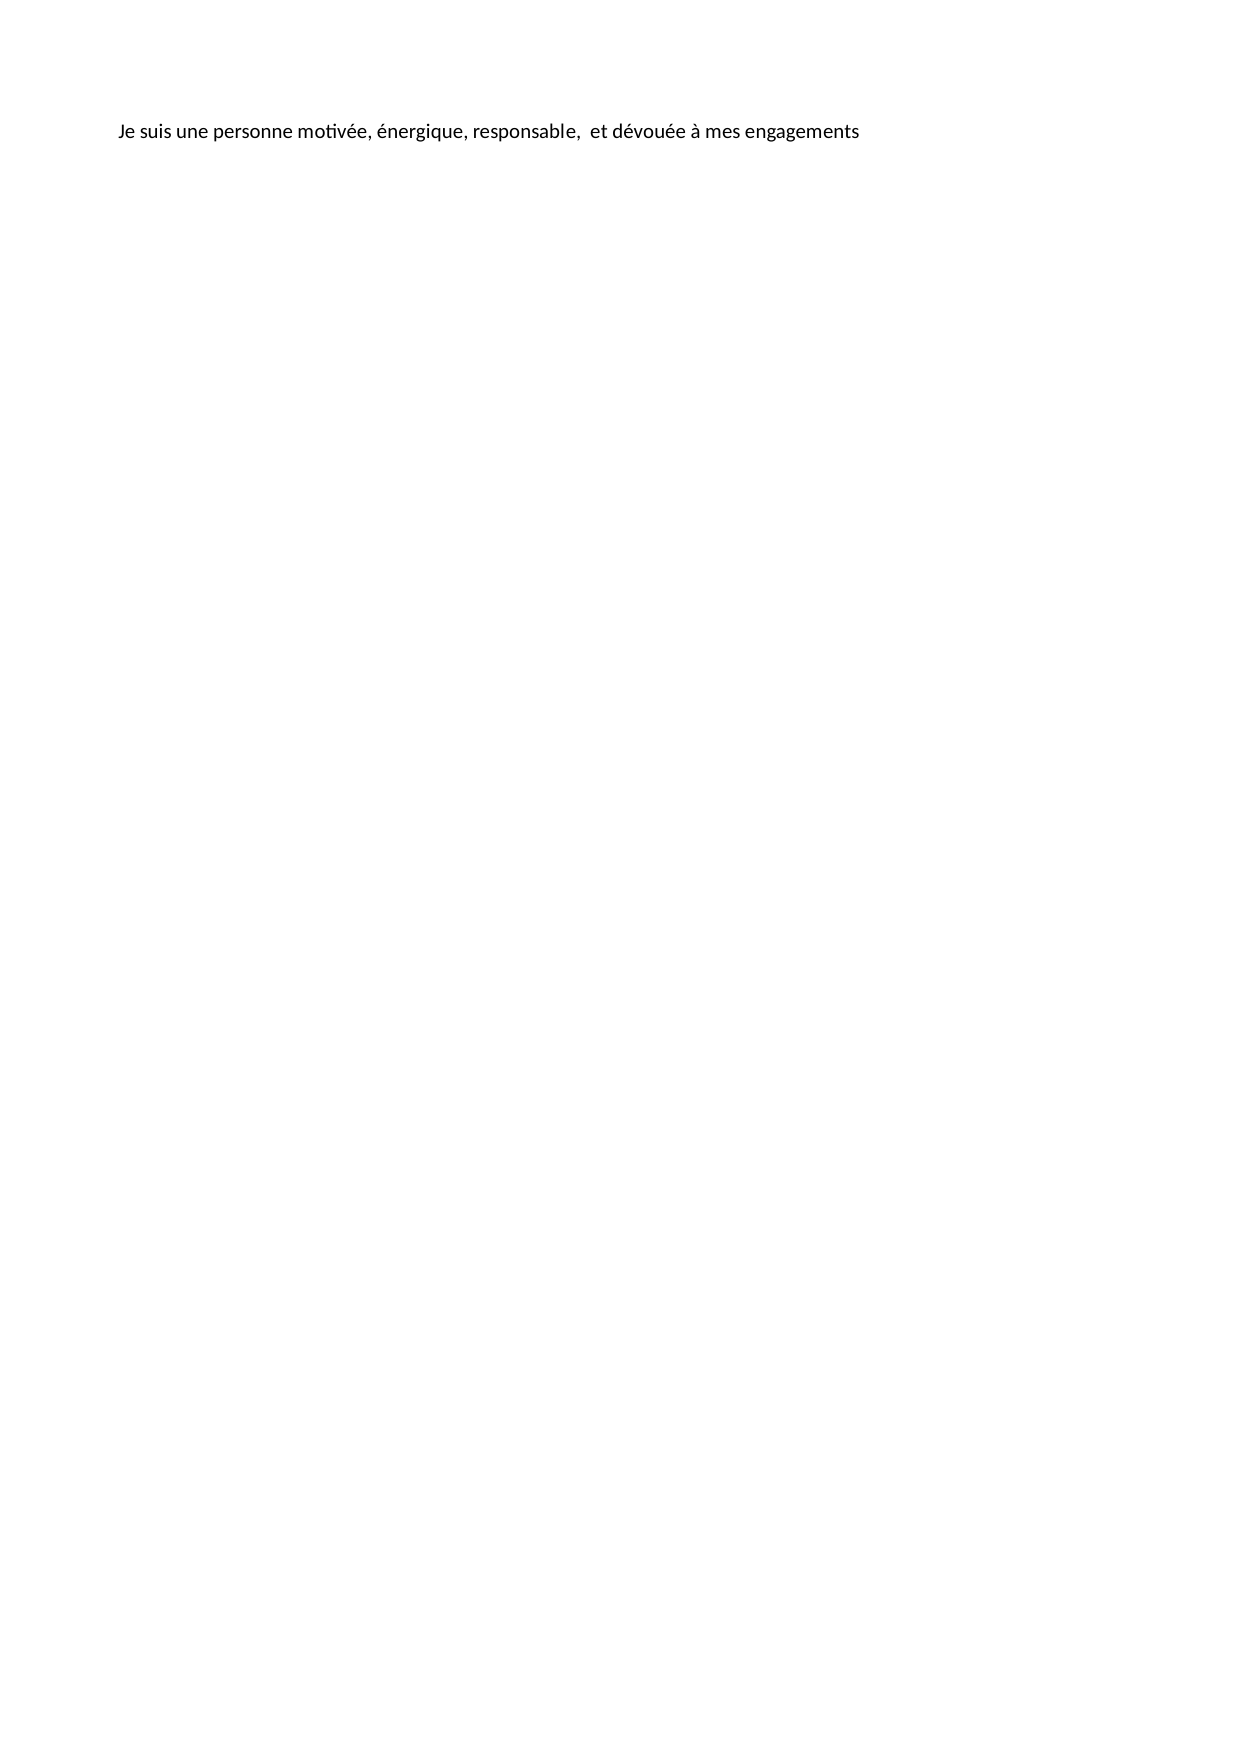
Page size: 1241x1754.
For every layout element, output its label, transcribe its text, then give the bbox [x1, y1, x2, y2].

text Je suis une personne motivée, énergique, responsable, et dévouée à mes engagements [118, 118, 1122, 144]
